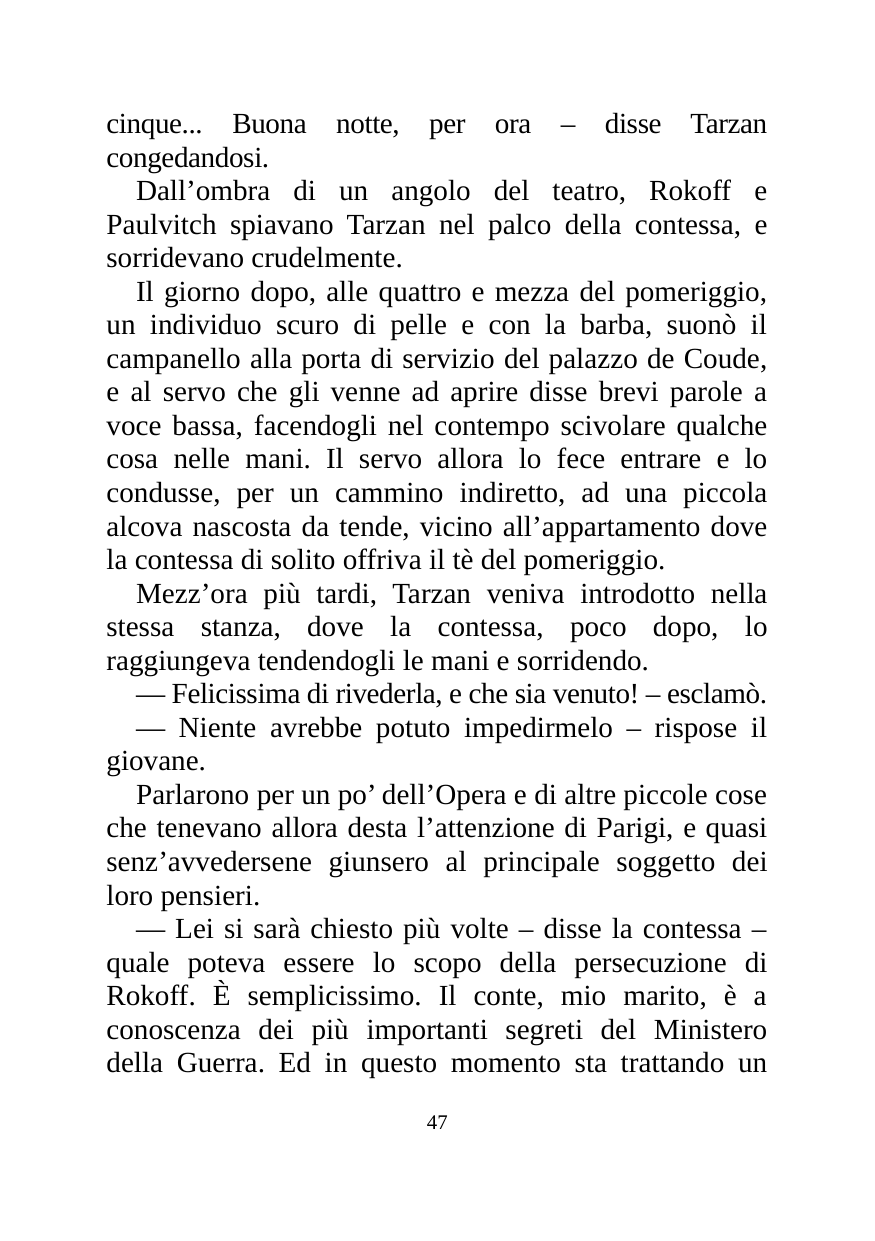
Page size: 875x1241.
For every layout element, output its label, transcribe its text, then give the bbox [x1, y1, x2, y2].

text cinque... Buona notte, per ora – disse Tarzan congedandosi. [106, 106, 768, 173]
text Dall’ombra di un angolo del teatro, Rokoff e Paulvitch spiavano Tarzan nel palco della contessa, e sorridevano crudelmente. [106, 173, 768, 274]
text Il giorno dopo, alle quattro e mezza del pomeriggio, un individuo scuro di pelle e con la barba, suonò il campanello alla porta di servizio del palazzo de Coude, e al servo che gli venne ad aprire disse brevi parole a voce bassa, facendogli nel contempo scivolare qualche cosa nelle mani. Il servo allora lo fece entrare e lo condusse, per un cammino indiretto, ad una piccola alcova nascosta da tende, vicino all’appartamento dove la contessa di solito offriva il tè del pomeriggio. [106, 274, 768, 576]
text — Niente avrebbe potuto impedirmelo – rispose il giovane. [106, 710, 768, 777]
text — Lei si sarà chiesto più volte – disse la contessa – quale poteva essere lo scopo della persecuzione di Rokoff. È semplicissimo. Il conte, mio marito, è a conoscenza dei più importanti segreti del Ministero della Guerra. Ed in questo momento sta trattando un [106, 911, 768, 1079]
text Parlarono per un po’ dell’Opera e di altre piccole cose che tenevano allora desta l’attenzione di Parigi, e quasi senz’avvedersene giunsero al principale soggetto dei loro pensieri. [106, 777, 768, 911]
text Mezz’ora più tardi, Tarzan veniva introdotto nella stessa stanza, dove la contessa, poco dopo, lo raggiungeva tendendogli le mani e sorridendo. [106, 576, 768, 676]
text — Felicissima di rivederla, e che sia venuto! – esclamò. [106, 676, 768, 710]
